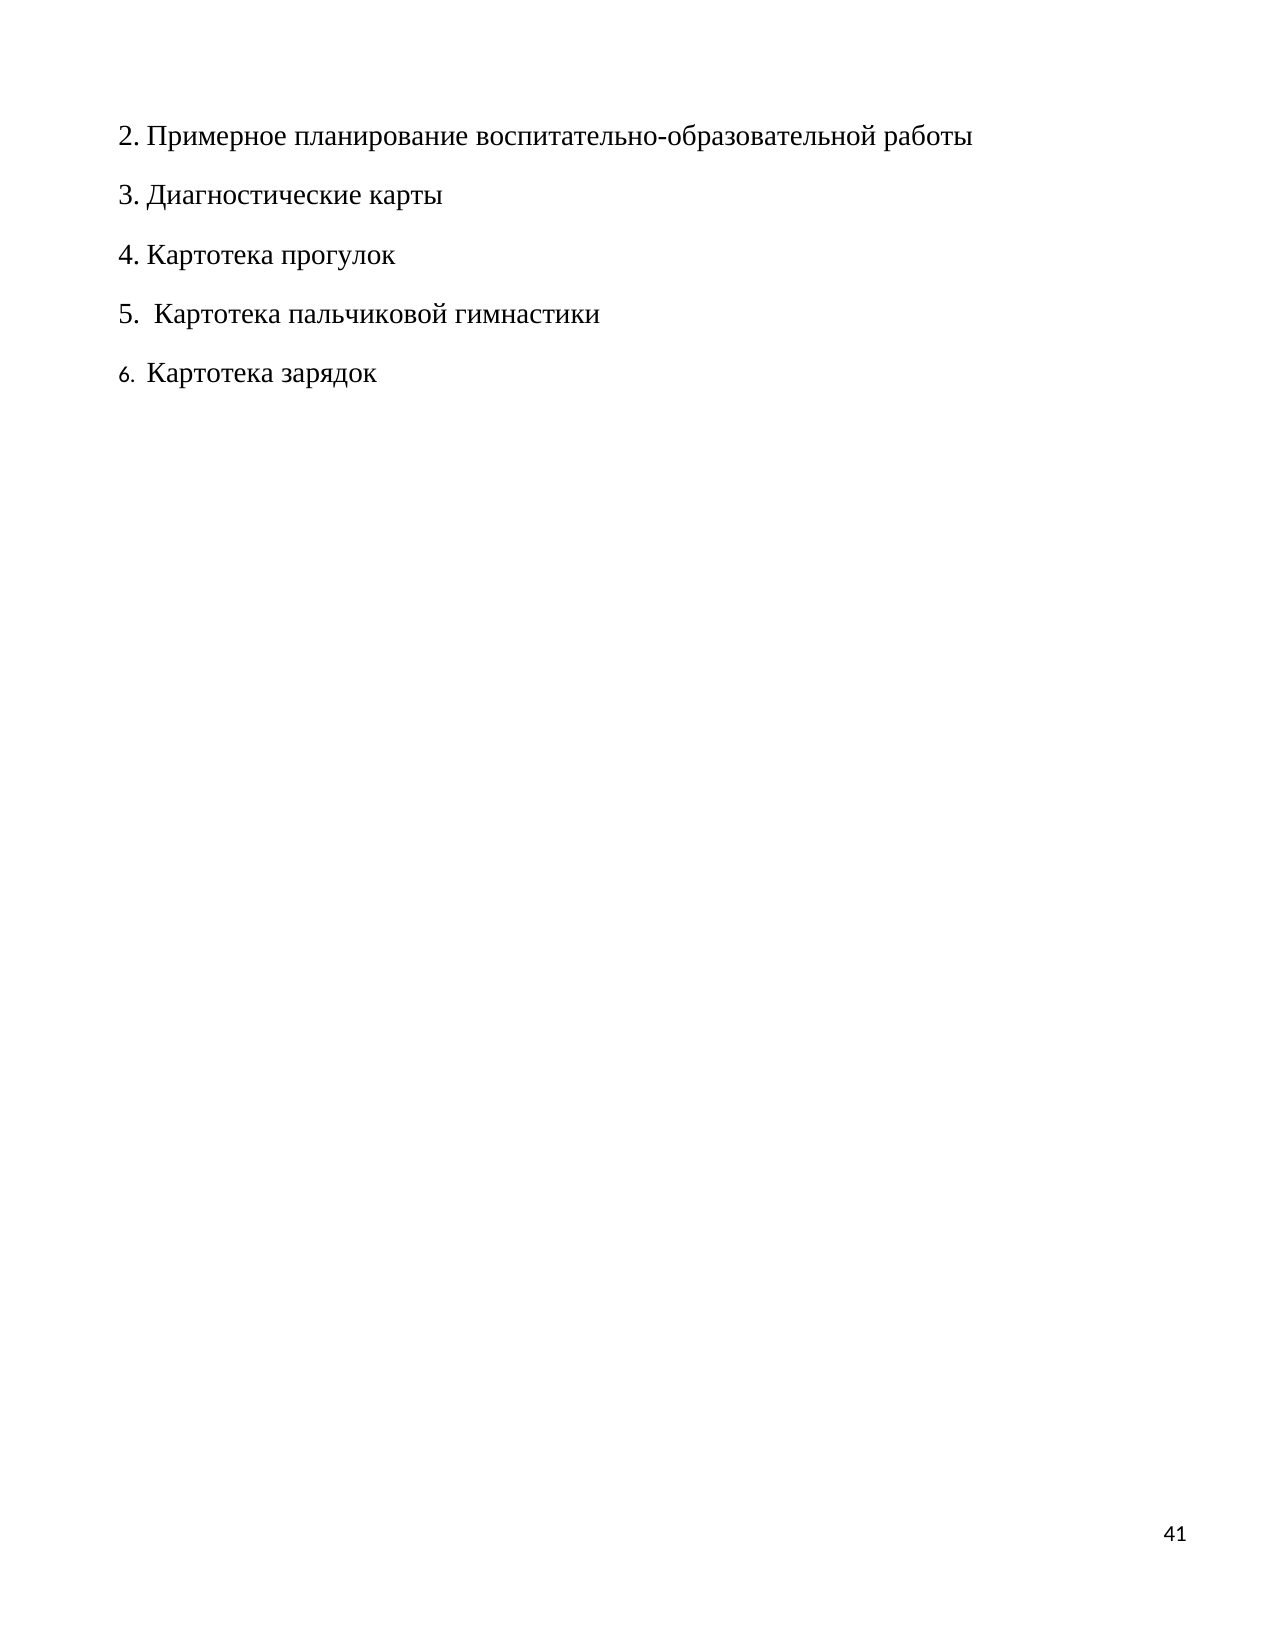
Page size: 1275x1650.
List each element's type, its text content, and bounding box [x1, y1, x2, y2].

list Картотека зарядок [118, 356, 1186, 389]
list Картотека прогулок [118, 237, 1186, 270]
list Картотека пальчиковой гимнастики [118, 296, 1186, 330]
list Примерное планирование воспитательно-образовательной работы [118, 118, 1186, 152]
list Диагностические карты [118, 177, 1186, 211]
